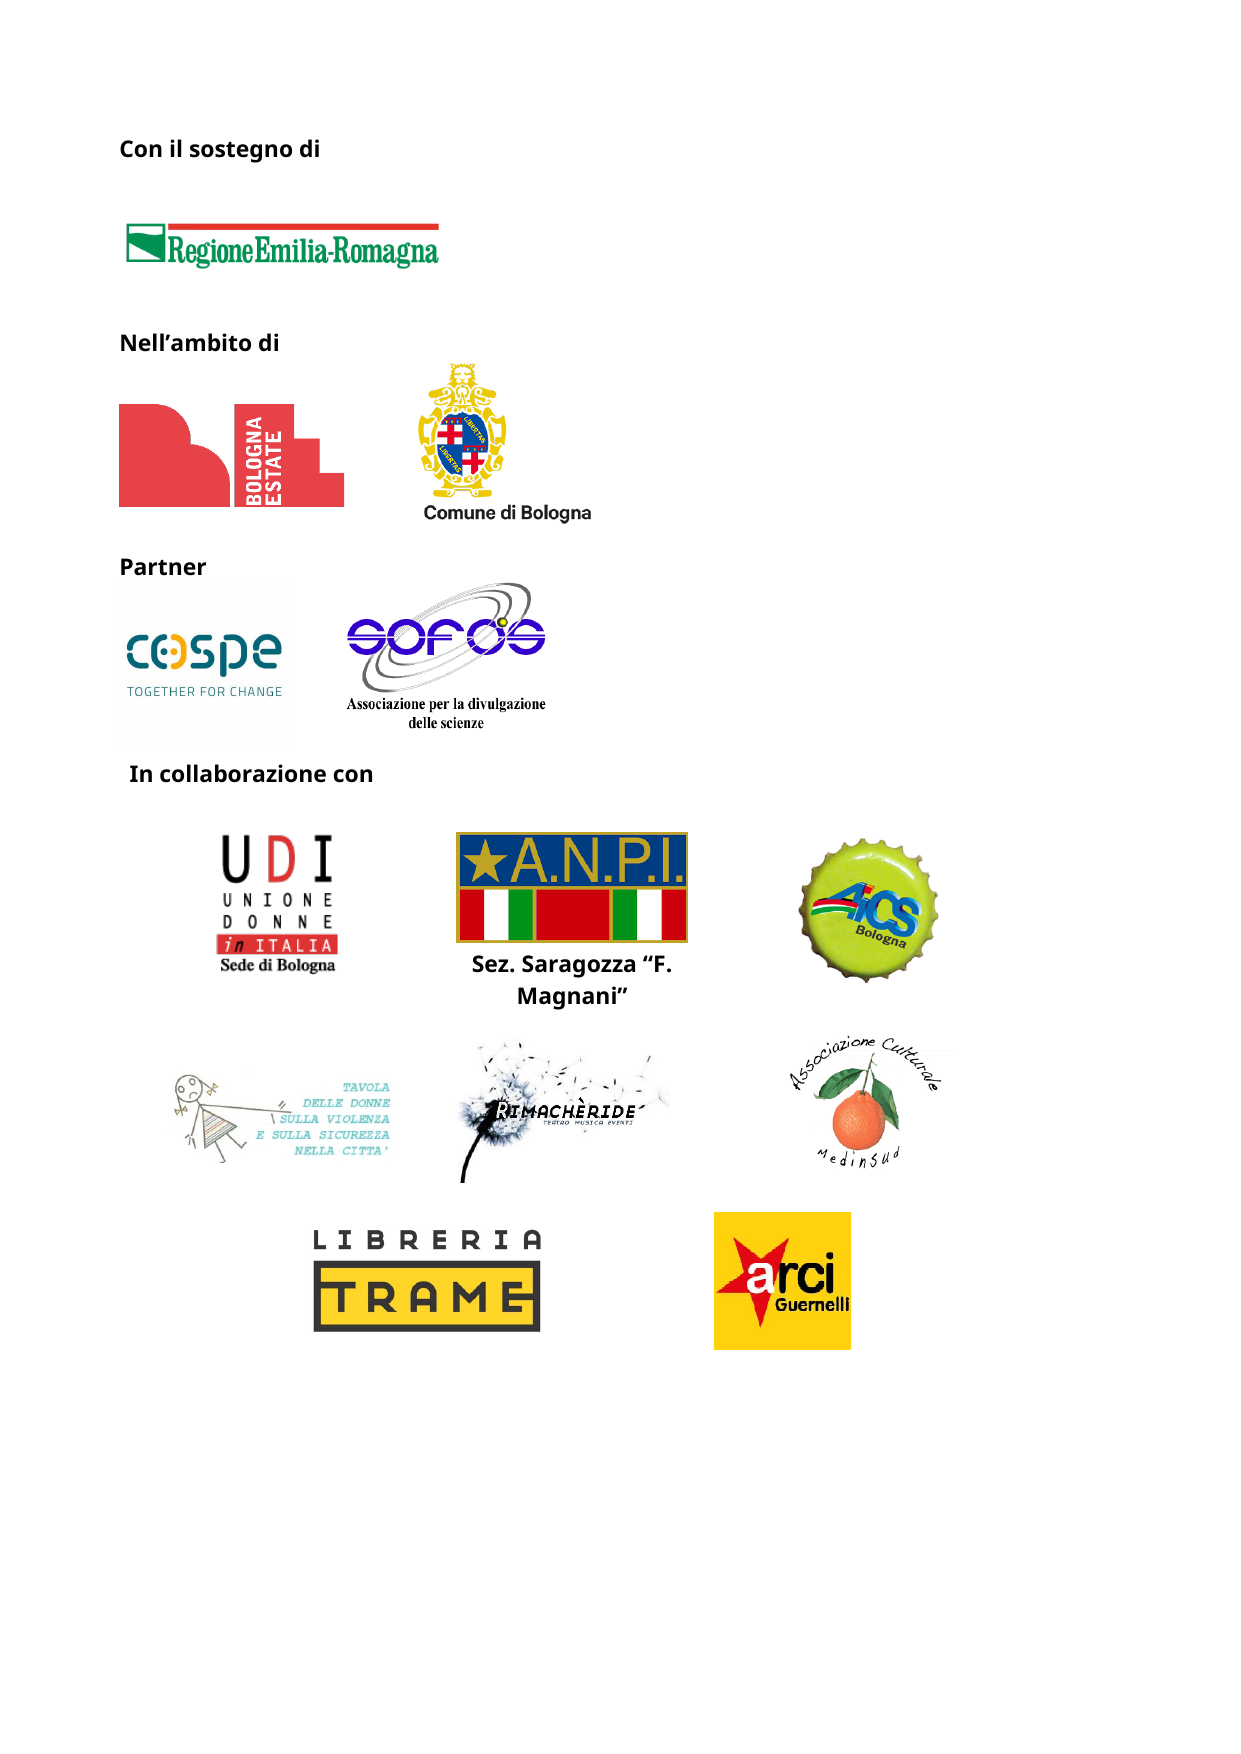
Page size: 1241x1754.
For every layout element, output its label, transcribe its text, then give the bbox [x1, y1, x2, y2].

table_cell [344, 582, 660, 752]
table_cell [768, 164, 1030, 327]
table_cell [344, 520, 671, 551]
table_cell [118, 164, 768, 327]
table_cell [929, 551, 1030, 582]
table_cell [709, 826, 1030, 1027]
table_cell [925, 327, 929, 358]
table_cell Sez. Saragozza “F. Magnani” [435, 826, 709, 1027]
table_header Con il sostegno di [118, 133, 768, 164]
table_cell [929, 582, 1030, 752]
table_cell [929, 358, 1030, 519]
table_cell [118, 358, 344, 519]
table_cell [660, 582, 925, 752]
table_header [768, 133, 1030, 164]
table_cell [671, 520, 929, 551]
table_cell [929, 520, 1030, 551]
table_cell [709, 752, 1030, 826]
table_cell [561, 1206, 1004, 1354]
table_cell [925, 551, 929, 582]
table_cell [118, 826, 435, 1027]
table_cell [925, 582, 929, 752]
table_cell [344, 358, 671, 519]
table_cell [344, 551, 834, 582]
table_cell [834, 551, 925, 582]
table_cell [1004, 1206, 1030, 1354]
table_cell [834, 327, 925, 358]
table_cell [118, 1206, 177, 1354]
table_cell [435, 1027, 709, 1206]
table_cell In collaborazione con [118, 752, 435, 826]
table_cell [118, 1027, 435, 1206]
table_cell [929, 327, 1030, 358]
table_cell Partner [118, 551, 344, 582]
table_cell [289, 582, 344, 752]
table_cell [435, 752, 709, 826]
table_cell [118, 520, 344, 551]
table_cell Nell’ambito di [118, 327, 344, 358]
table_cell [177, 1206, 561, 1354]
table_cell [671, 358, 929, 519]
table_cell [709, 1027, 1030, 1206]
table_cell [344, 327, 834, 358]
